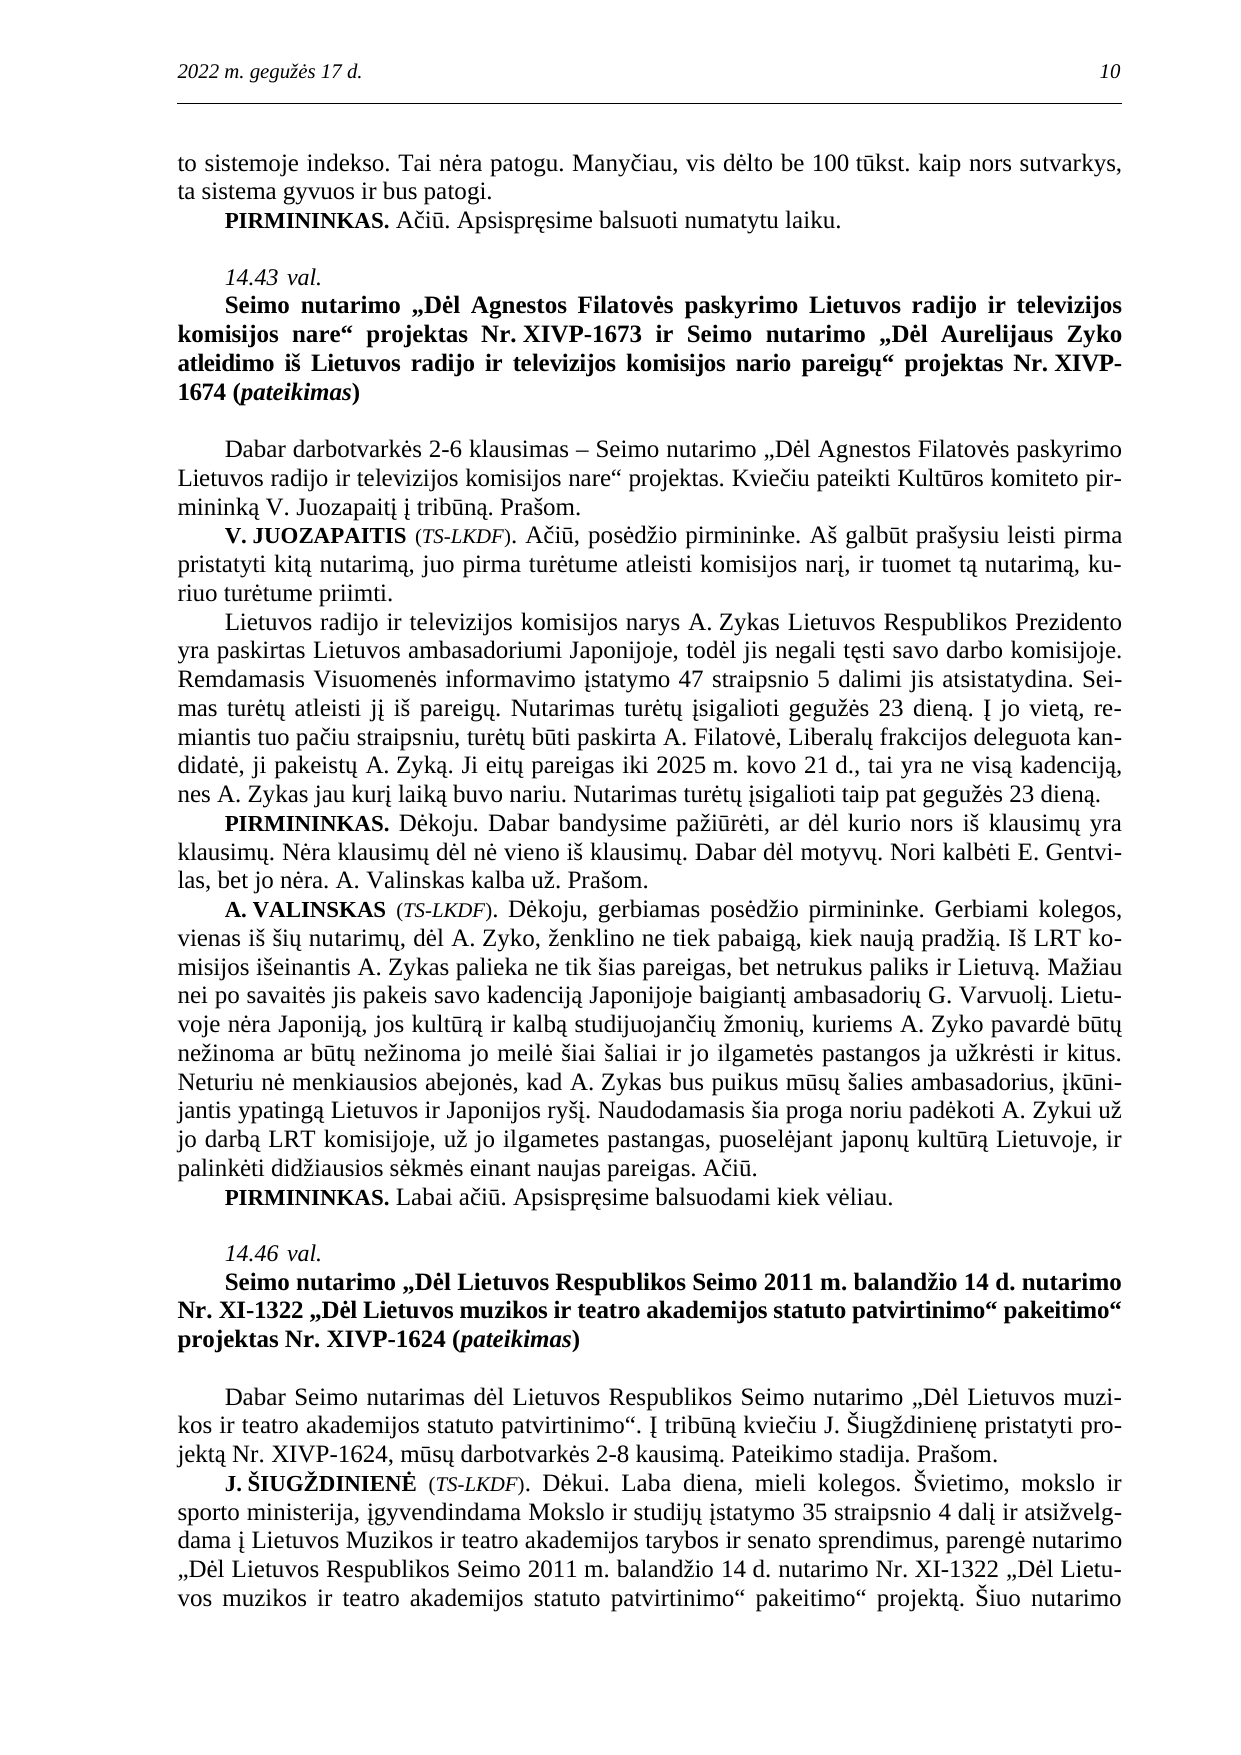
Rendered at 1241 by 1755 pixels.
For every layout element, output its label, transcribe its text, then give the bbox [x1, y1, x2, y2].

text J. ŠIUGŽDINIENĖ (TS-LKDF). Dė­kui. La­ba die­na, mie­li ko­le­gos. Švie­ti­mo, moks­lo ir spor­to mi­nis­te­ri­ja, įgy­ven­din­da­ma Moks­lo ir stu­di­jų įsta­ty­mo 35 straips­nio 4 da­lį ir at­si­žvelg­da­ma į Lie­tu­vos Mu­zi­kos ir te­at­ro aka­de­mi­jos ta­ry­bos ir se­na­to spren­di­mus, pa­ren­gė nu­ta­ri­mo „Dėl Lie­tu­vos Res­pub­li­kos Sei­mo 2011 m. ba­lan­džio 14 d. nu­ta­ri­mo Nr. XI-1322 „Dėl Lie­tu­vos mu­zi­kos ir te­at­ro aka­de­mi­jos sta­tu­to pa­tvir­ti­ni­mo“ pa­kei­ti­mo“ pro­jek­tą. Šiuo nu­ta­ri­mo [177, 1468, 1122, 1612]
text A. VALINSKAS (TS-LKDF). Dė­ko­ju, ger­bia­mas po­sė­džio pir­mi­nin­ke. Ger­bia­mi ko­le­gos, vie­nas iš šių nu­ta­ri­mų, dėl A. Zy­ko, žen­kli­no ne tiek pa­bai­gą, kiek nau­ją pra­džią. Iš LRT ko­mi­si­jos iš­ei­nan­tis A. Zy­kas pa­lie­ka ne tik šias pa­rei­gas, bet ne­tru­kus pa­liks ir Lie­tu­vą. Ma­žiau nei po sa­vai­tės jis pa­keis sa­vo ka­den­ci­ją Ja­po­ni­jo­je bai­gian­tį am­ba­sa­do­rių G. Var­vuo­lį. Lie­tu­vo­je nė­ra Ja­po­ni­ją, jos kul­tū­rą ir kal­bą stu­di­juo­jan­čių žmo­nių, ku­riems A. Zy­ko pa­var­dė bū­tų ne­ži­no­ma ar bū­tų ne­ži­no­ma jo mei­lė šiai ša­liai ir jo il­ga­me­tės pa­stan­gos ja už­krės­ti ir ki­tus. Ne­tu­riu nė men­kiau­sios abe­jo­nės, kad A. Zy­kas bus pui­kus mū­sų ša­lies am­ba­sa­do­rius, įkū­ni­jan­tis ypa­tin­gą Lie­tu­vos ir Ja­po­ni­jos ry­šį. Nau­do­da­ma­sis šia pro­ga no­riu pa­dė­ko­ti A. Zy­kui už jo dar­bą LRT ko­mi­si­jo­je, už jo il­ga­me­tes pa­stan­gas, puo­se­lė­jant ja­po­nų kul­tū­rą Lie­tu­vo­je, ir pa­lin­kė­ti di­džiau­sios sėk­mės einant nau­ja­s pa­rei­ga­s. Ačiū. [177, 894, 1122, 1182]
text V. JUOZAPAITIS (TS-LKDF). Ačiū, po­sė­džio pir­mi­nin­ke. Aš gal­būt pra­šy­siu leis­ti pir­ma pri­sta­ty­ti ki­tą nu­ta­ri­mą, juo pir­ma tu­rė­tu­me at­leis­ti ko­mi­si­jos na­rį, ir tuo­met tą nu­ta­ri­mą, ku­riuo tu­rė­tu­me pri­im­ti. [177, 520, 1122, 607]
text Da­bar Sei­mo nu­ta­ri­mas dėl Lie­tu­vos Res­pub­li­kos Sei­mo nu­ta­ri­mo „Dėl Lie­tu­vos mu­zi­kos ir te­at­ro aka­de­mi­jos sta­tu­to pa­tvir­ti­ni­mo“. Į tri­bū­ną kvie­čiu J. Šiugž­di­nie­nę pri­sta­ty­ti pro­jek­tą Nr. XIVP-1624, mū­sų dar­bo­tvarkės 2-8 kau­si­mą. Pa­tei­ki­mo sta­di­ja. Pra­šom. [177, 1382, 1122, 1468]
text to sis­te­mo­je in­dek­so. Tai nė­ra pa­to­gu. Ma­ny­čiau, vis dėl­to be 100 tūkst. kaip nors su­tvar­kys, ta sis­te­ma gy­vuos ir bus pa­to­gi. [177, 148, 1122, 205]
text PIRMININKAS. La­bai ačiū. Ap­si­sprę­si­me bal­suo­da­mi kiek vė­liau. [177, 1182, 1122, 1210]
text Sei­mo nu­ta­ri­mo „Dėl Ag­nes­tos Fi­la­to­vės pa­sky­ri­mo Lie­tu­vos ra­di­jo ir te­le­vi­zi­jos komi­si­jos na­re“ pro­jek­tas Nr. XIVP-1673 ir Sei­mo nu­ta­ri­mo „Dėl Au­re­li­jaus Zy­ko atleidi­mo iš Lie­tu­vos ra­di­jo ir te­le­vi­zi­jos ko­mi­si­jos na­rio pa­rei­gų“ pro­jek­tas Nr. XIVP-1674 (pa­tei­ki­mas) [177, 290, 1122, 405]
text 14.46 val. [224, 1239, 1122, 1267]
text PIRMININKAS. Ačiū. Ap­si­sprę­si­me bal­suo­ti nu­ma­ty­tu lai­ku. [177, 205, 1122, 234]
text Lie­tu­vos ra­di­jo ir te­le­vi­zi­jos ko­mi­si­jos na­rys A. Zy­kas Lie­tu­vos Res­pub­li­kos Pre­zi­den­to yra pa­skir­tas Lie­tu­vos am­ba­sa­do­riu­mi Ja­po­ni­jo­je, to­dėl jis ne­ga­li tęs­ti sa­vo dar­bo ko­mi­si­jo­je. Rem­da­ma­sis Vi­suo­me­nės in­for­ma­vi­mo įsta­ty­mo 47 straips­nio 5 da­li­mi jis at­si­sta­ty­di­na. Sei­mas tu­rė­tų at­leis­ti jį iš pa­rei­gų. Nu­ta­ri­mas tu­rė­tų įsi­ga­lio­ti ge­gu­žės 23 die­ną. Į jo vie­tą, re­mian­tis tuo pa­čiu straips­niu, tu­rė­tų bū­ti pa­skir­ta A. Fi­la­to­vė, Li­be­ra­lų frak­ci­jos de­le­guo­ta kan­di­da­tė, ji pa­keis­tų A. Zy­ką. Ji ei­tų pa­rei­gas iki 2025 m. ko­vo 21 d., tai yra ne vi­są ka­den­ci­ją, nes A. Zy­kas jau ku­rį lai­ką bu­vo na­riu. Nu­ta­ri­mas tu­rė­tų įsi­ga­lio­ti taip pat ge­gu­žės 23 die­ną. [177, 607, 1122, 808]
text 14.43 val. [224, 263, 1122, 290]
text Sei­mo nu­ta­ri­mo „Dėl Lie­tu­vos Res­pub­li­kos Sei­mo 2011 m. ba­lan­džio 14 d. nu­ta­ri­mo Nr. XI-1322 „Dėl Lie­tu­vos mu­zi­kos ir te­at­ro aka­de­mi­jos sta­tu­to pa­tvir­ti­ni­mo“ pa­kei­ti­mo“ pro­jek­tas Nr. XIVP-1624 (pa­tei­ki­mas) [177, 1267, 1122, 1353]
text PIRMININKAS. Dė­ko­ju. Da­bar ban­dy­si­me pa­žiū­rė­ti, ar dėl ku­rio nors iš klau­si­mų yra klau­si­mų. Nė­ra klau­si­mų dėl nė vie­no iš klau­si­mų. Da­bar dėl mo­ty­vų. No­ri kal­bė­ti E. Gent­vi­las, bet jo nė­ra. A. Va­lins­kas kal­ba už. Pra­šom. [177, 808, 1122, 894]
text Da­bar dar­bo­tvarkės 2-6 klau­si­mas – Sei­mo nu­ta­ri­mo „Dėl Ag­nes­tos Fi­la­to­vės pa­sky­ri­mo Lie­tu­vos ra­di­jo ir te­le­vi­zi­jos ko­mi­si­jos na­re“ pro­jek­tas. Kvie­čiu pa­teik­ti Kul­tū­ros ko­mi­te­to pir­mi­nin­ką V. Juo­za­pai­tį į tri­bū­ną. Pra­šom. [177, 434, 1122, 520]
